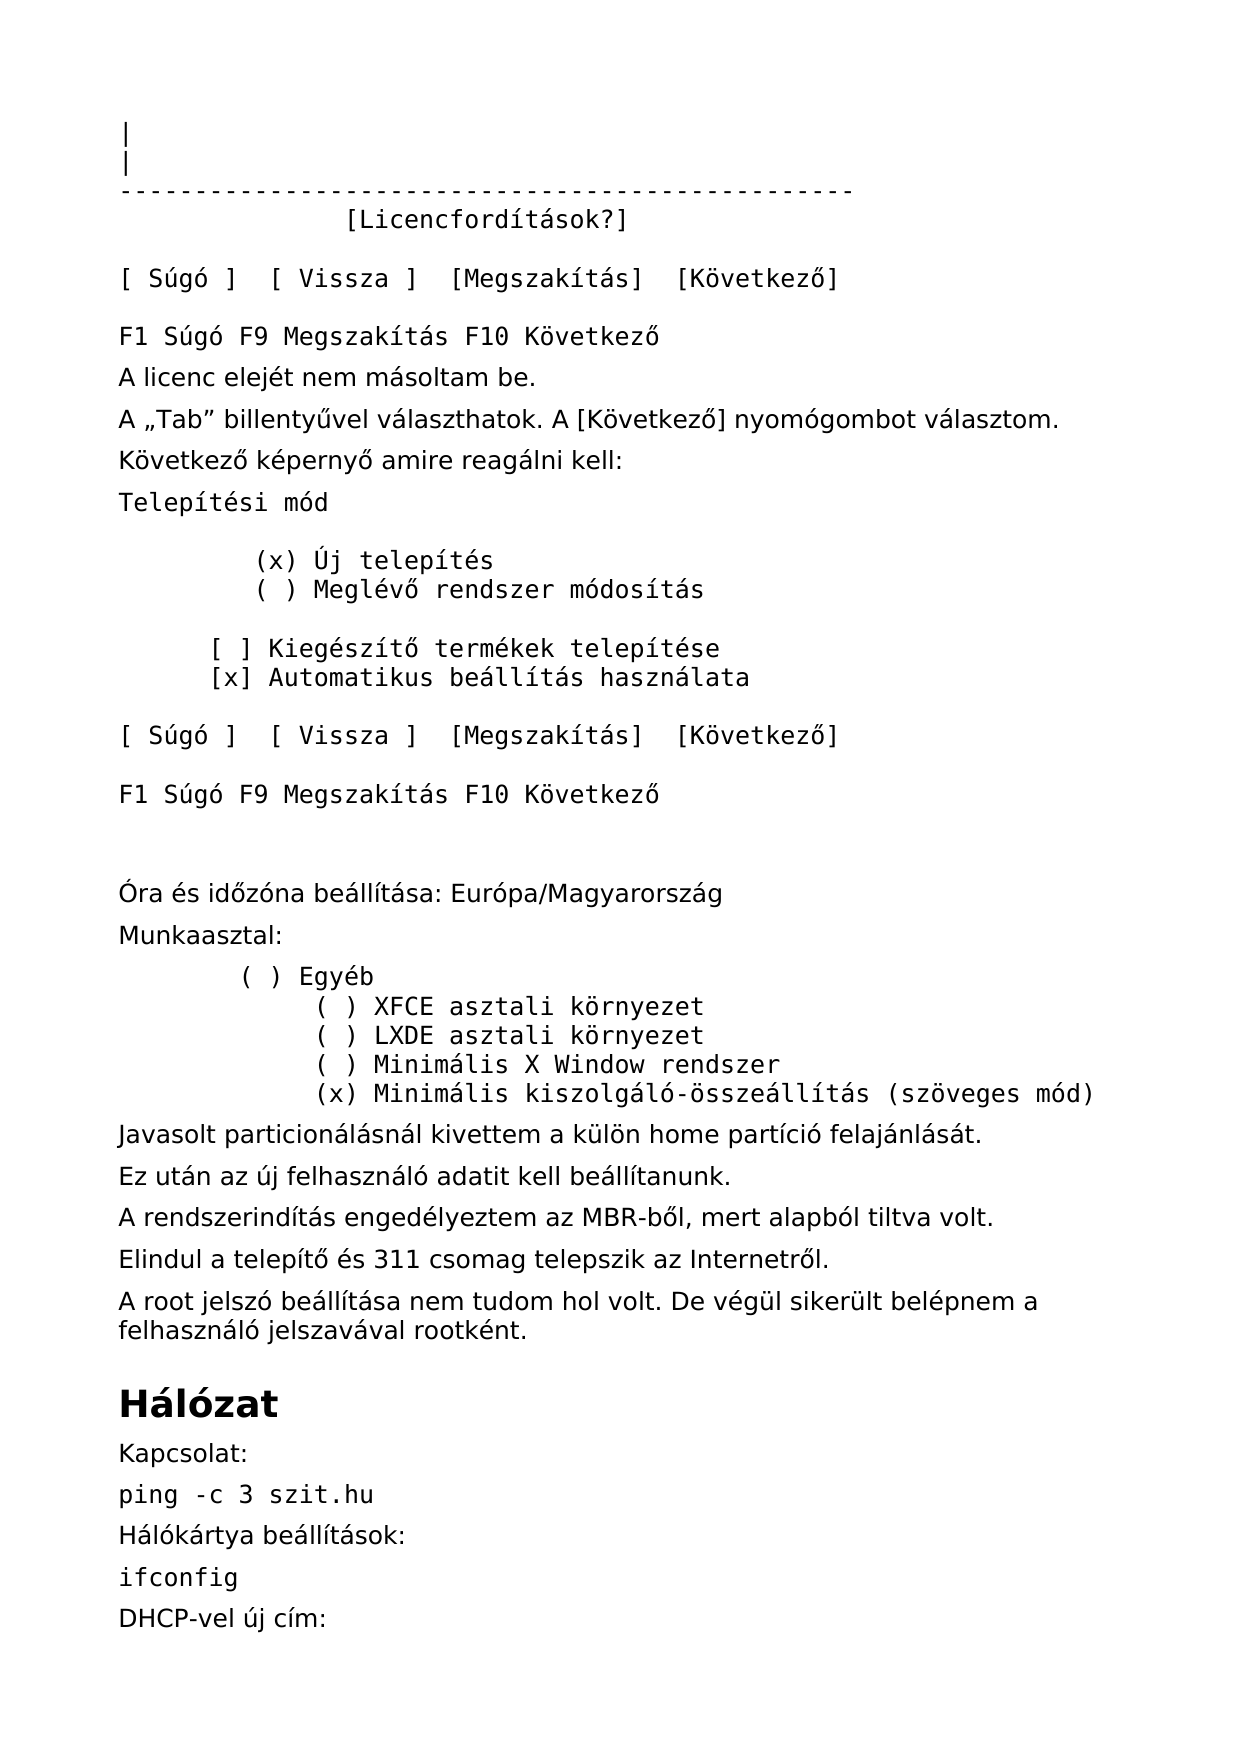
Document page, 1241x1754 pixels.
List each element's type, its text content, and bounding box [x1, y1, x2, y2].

text Kapcsolat: [118, 1439, 1122, 1468]
text A „Tab” billentyűvel választhatok. A [Következő] nyomógombot választom. [118, 405, 1122, 434]
text Javasolt particionálásnál kivettem a külön home partíció felajánlását. [118, 1120, 1122, 1149]
text ping -c 3 szit.hu [118, 1480, 1122, 1509]
text A root jelszó beállítása nem tudom hol volt. De végül sikerült belépnem a felhasználó jelszavával rootként. [118, 1287, 1122, 1345]
text | | ------------------------------------------------- [Licencfordítások?] [ Súgó ] [ Vissza ] [Megszakítás] [Következő] F1 Súgó F9 Megszakítás F10 Következő [118, 118, 1122, 351]
text ( ) Egyéb ( ) XFCE asztali környezet ( ) LXDE asztali környezet ( ) Minimális X Window rendszer (x) Minimális kiszolgáló-összeállítás (szöveges mód) [118, 962, 1122, 1108]
text A rendszerindítás engedélyeztem az MBR-ből, mert alapból tiltva volt. [118, 1203, 1122, 1233]
text Óra és időzóna beállítása: Európa/Magyarország [118, 879, 1122, 908]
text DHCP-vel új cím: [118, 1604, 1122, 1633]
text Elindul a telepítő és 311 csomag telepszik az Internetről. [118, 1245, 1122, 1274]
text Telepítési mód (x) Új telepítés ( ) Meglévő rendszer módosítás [ ] Kiegészítő termékek telepítése [x] Automatikus beállítás használata [ Súgó ] [ Vissza ] [Megszakítás] [Következő] F1 Súgó F9 Megszakítás F10 Következő [118, 488, 1122, 867]
text Hálókártya beállítások: [118, 1521, 1122, 1551]
text Ez után az új felhasználó adatit kell beállítanunk. [118, 1162, 1122, 1191]
text A licenc elejét nem másoltam be. [118, 363, 1122, 392]
subtitle Hálózat [118, 1383, 1122, 1426]
text Következő képernyő amire reagálni kell: [118, 447, 1122, 476]
text ifconfig [118, 1563, 1122, 1592]
text Munkaasztal: [118, 921, 1122, 950]
